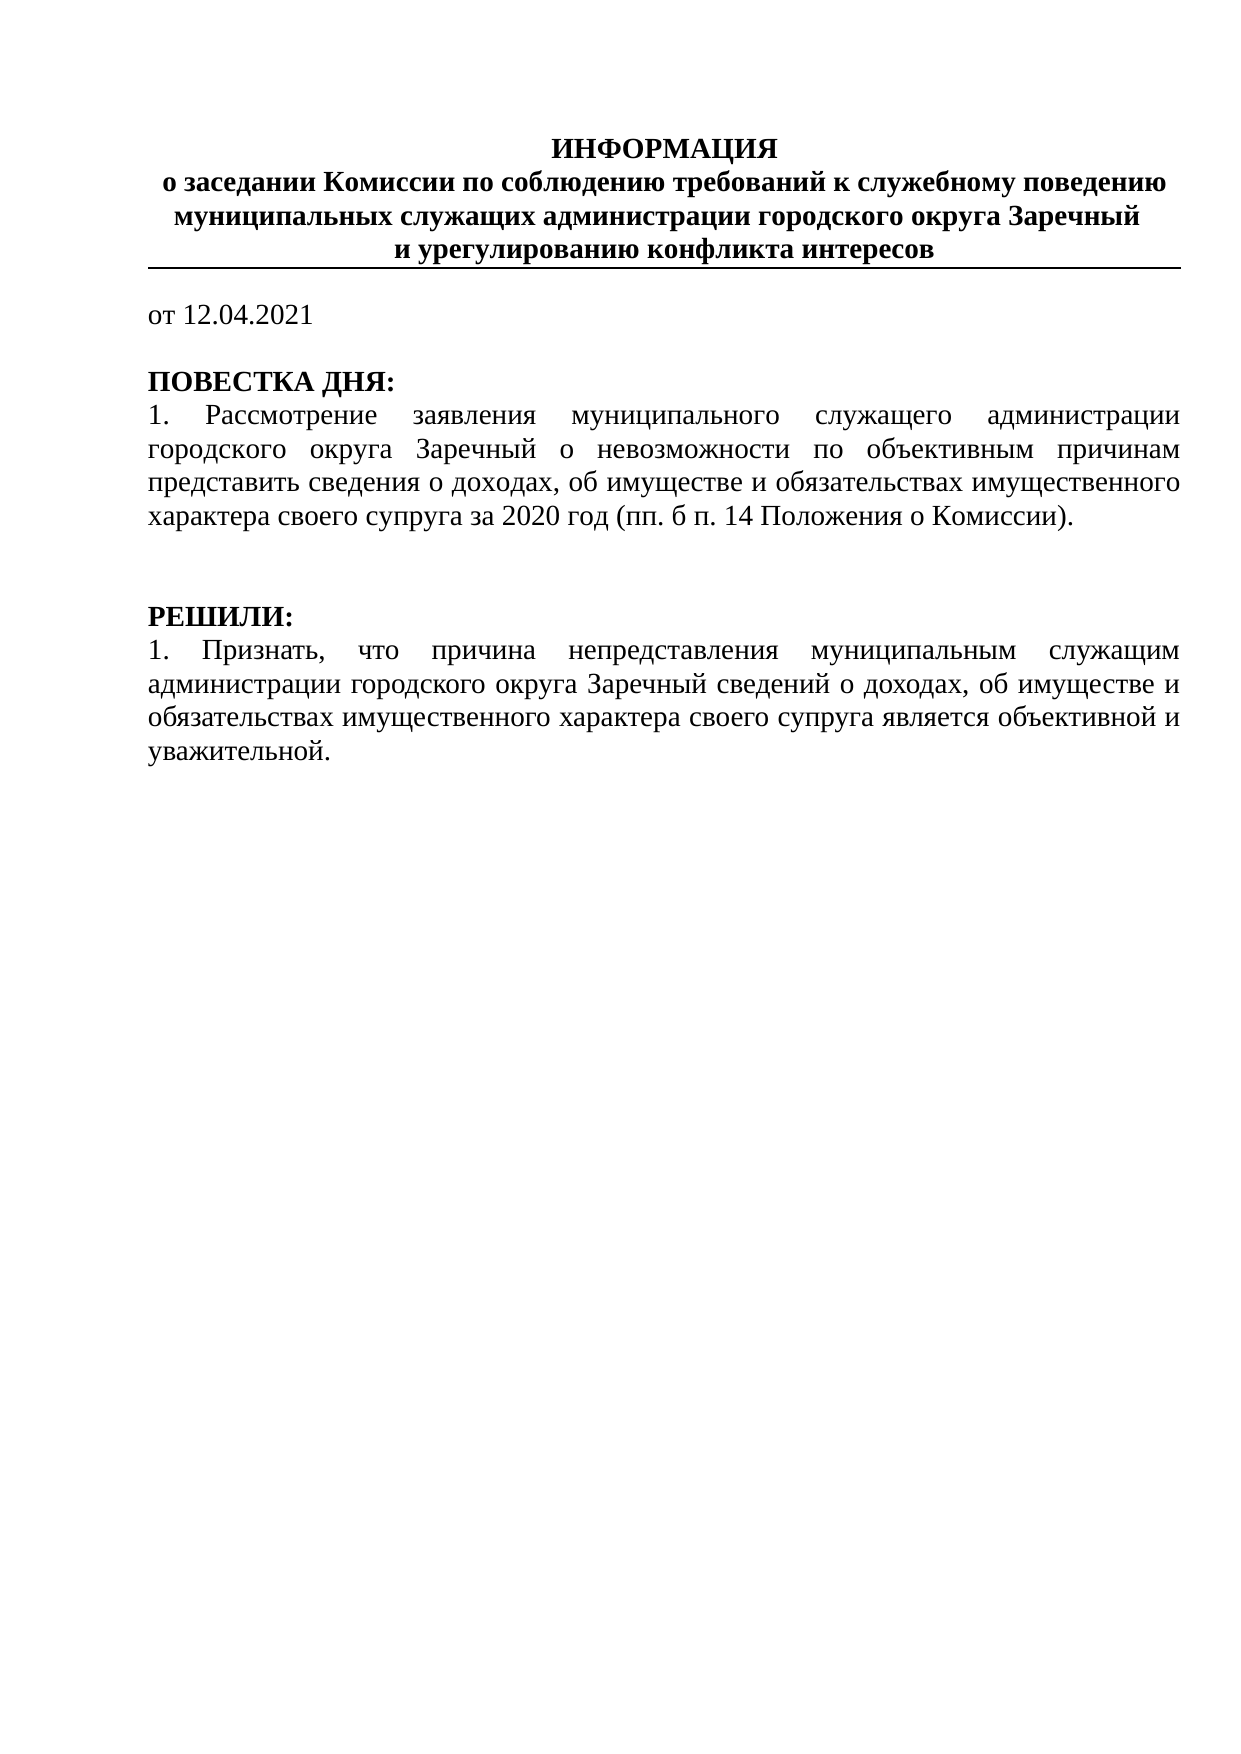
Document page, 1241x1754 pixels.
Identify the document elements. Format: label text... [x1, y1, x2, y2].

text от 12.04.2021 [148, 297, 1181, 330]
text ПОВЕСТКА ДНЯ: [148, 364, 1181, 397]
text ИНФОРМАЦИЯ [148, 131, 1181, 164]
subtitle 1. Рассмотрение заявления муниципального служащего администрации городского округа Заречный о невозможности по объективным причинам представить сведения о доходах, об имуществе и обязательствах имущественного характера своего супруга за 2020 год (пп. б п. 14 Положения о Комиссии). [148, 397, 1181, 532]
text и урегулированию конфликта интересов [148, 232, 1181, 267]
text РЕШИЛИ: [148, 599, 1181, 632]
text 1. Признать, что причина непредставления муниципальным служащим администрации городского округа Заречный сведений о доходах, об имуществе и обязательствах имущественного характера своего супруга является объективной и уважительной. [148, 632, 1181, 766]
text о заседании Комиссии по соблюдению требований к служебному поведению [148, 164, 1181, 198]
text муниципальных служащих администрации городского округа Заречный [148, 198, 1181, 232]
